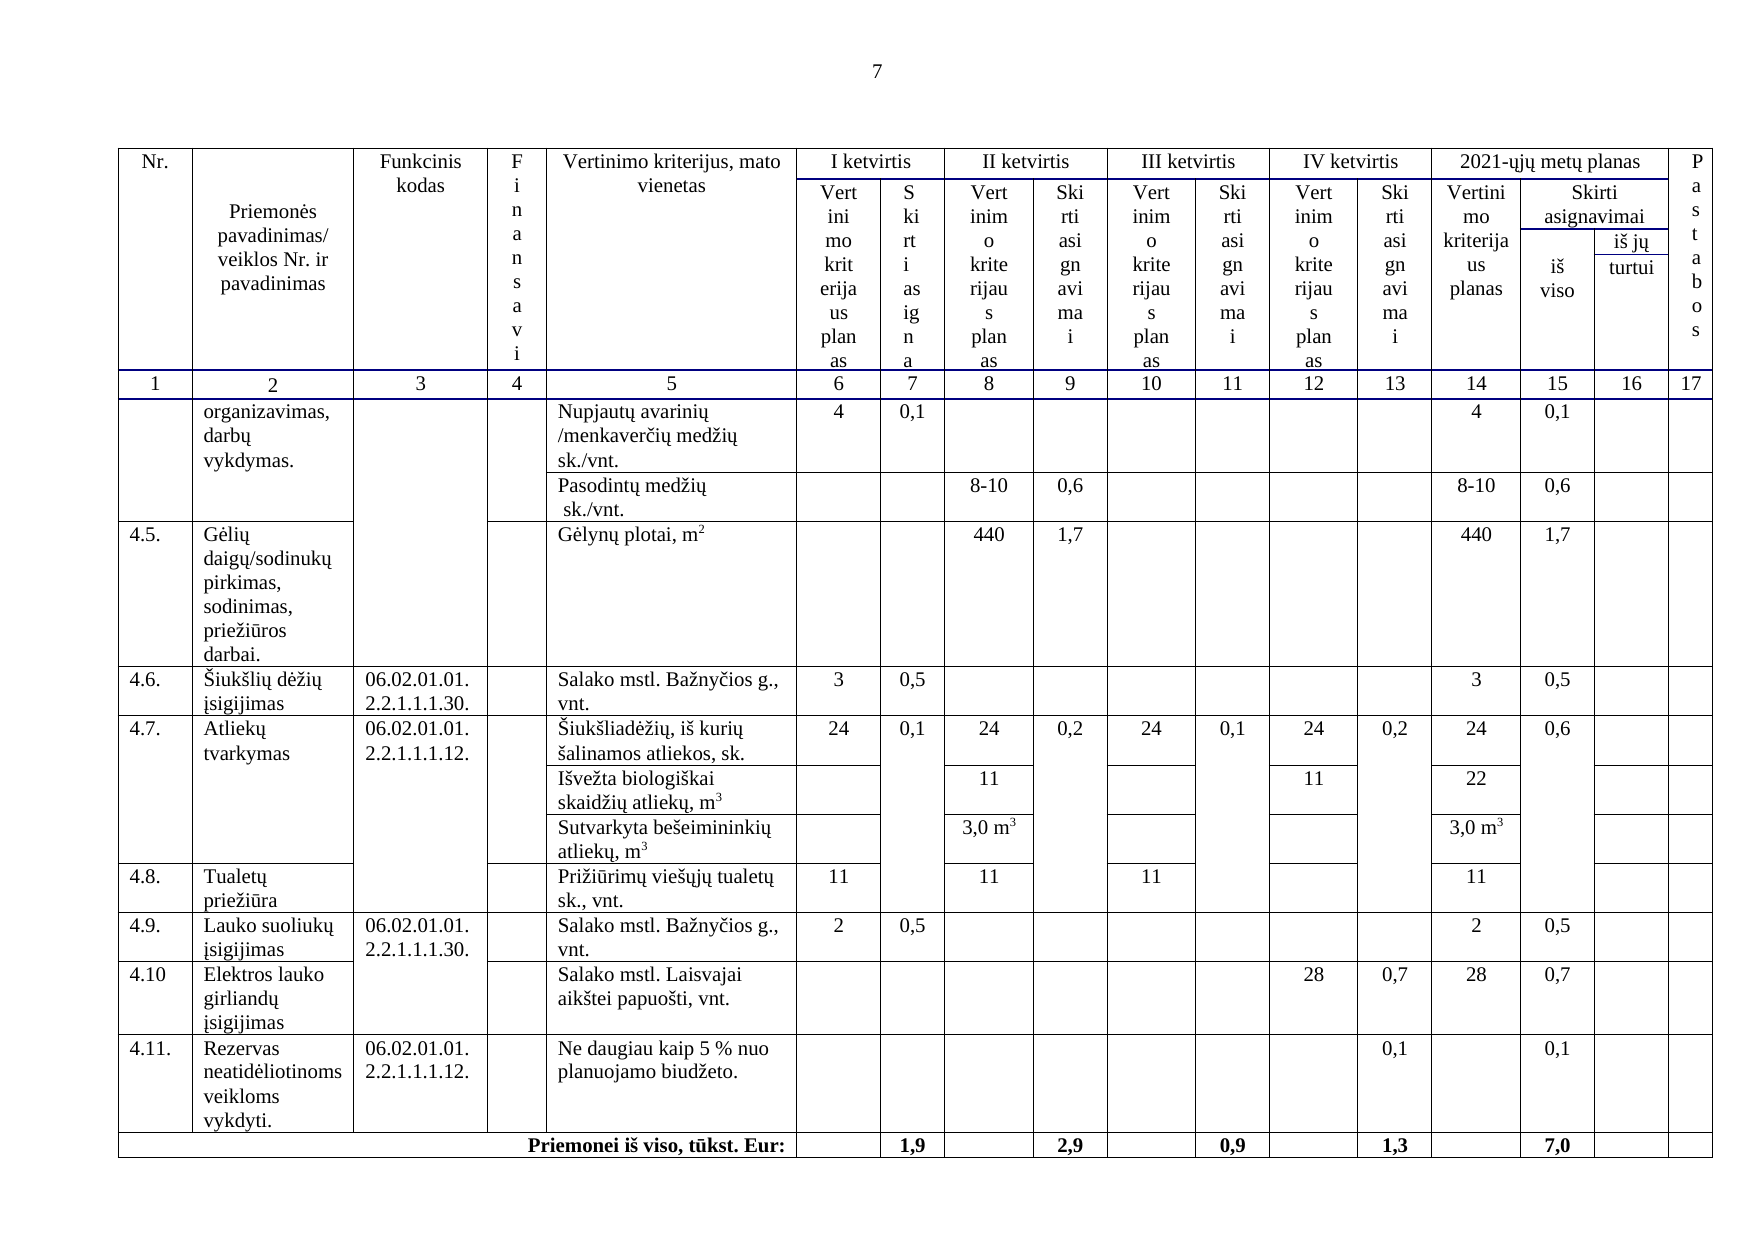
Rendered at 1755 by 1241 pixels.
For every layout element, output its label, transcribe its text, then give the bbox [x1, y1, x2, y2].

table_cell [1108, 522, 1195, 666]
table_cell Šiukšlių dėžių įsigijimas [193, 667, 353, 715]
table_cell [797, 962, 880, 1034]
table_cell [1108, 1133, 1195, 1157]
table_cell 28 [1270, 962, 1357, 1034]
table_cell [797, 522, 880, 666]
table_cell [1669, 766, 1712, 814]
table_header IV ketvirtis [1270, 149, 1431, 178]
table_cell [945, 1133, 1033, 1157]
table_cell [797, 766, 880, 814]
table_cell 0,5 [881, 913, 944, 961]
table_cell 4.7. [119, 716, 192, 863]
table_cell [881, 473, 944, 521]
table_cell Vertinimo kriterijaus planas [1108, 180, 1195, 369]
table_cell [945, 1035, 1033, 1132]
table_cell Gėlių daigų/sodinukų pirkimas, sodinimas, priežiūros darbai. [193, 522, 353, 666]
table_cell [1669, 1035, 1712, 1132]
table_cell [488, 962, 546, 1034]
table_cell [1196, 473, 1269, 521]
table_cell 4.5. [119, 522, 192, 666]
table_cell [945, 667, 1033, 715]
table_cell [797, 1035, 880, 1132]
table_cell 1,3 [1358, 1133, 1431, 1157]
table_cell [1270, 667, 1357, 715]
table_cell 0,2 [1034, 716, 1107, 912]
table_cell 4.10 [119, 962, 192, 1034]
table_cell 0,5 [1521, 913, 1594, 961]
table_cell 06.02.01.01. 2.2.1.1.1.12. [354, 716, 487, 912]
table_cell [1669, 400, 1712, 472]
table_cell [1669, 522, 1712, 666]
table_cell 0,6 [1521, 473, 1594, 521]
table_cell Skirti asignavimai [1358, 180, 1431, 369]
table_cell [1196, 400, 1269, 472]
table_cell Sutvarkyta bešeimininkių atliekų, m3 [547, 815, 796, 863]
table_cell 8 [945, 371, 1033, 398]
table_cell 14 [1432, 371, 1520, 398]
table_cell 4 [1432, 400, 1520, 472]
table_cell [488, 522, 546, 666]
table_cell [945, 962, 1033, 1034]
table_cell [1270, 400, 1357, 472]
table_cell [1196, 667, 1269, 715]
table_cell [1669, 716, 1712, 764]
table_cell 6 [797, 371, 880, 398]
table_cell [1358, 400, 1431, 472]
table_cell 4.8. [119, 864, 192, 912]
table_cell 0,5 [1521, 667, 1594, 715]
table_cell [1108, 667, 1195, 715]
table_cell 4 [488, 371, 546, 398]
table_cell [1595, 667, 1668, 715]
table_cell [1669, 864, 1712, 912]
table_cell 440 [1432, 522, 1520, 666]
table_cell [1358, 667, 1431, 715]
table_cell [1595, 716, 1668, 764]
table_cell Salako mstl. Bažnyčios g., vnt. [547, 913, 796, 961]
table_cell 0,1 [881, 400, 944, 472]
table_cell [1669, 1133, 1712, 1157]
table_cell 3,0 m3 [1432, 815, 1520, 863]
table_cell 1,7 [1521, 522, 1594, 666]
table_cell [1595, 1035, 1668, 1132]
table_cell Vertinimo kriterijaus planas [797, 180, 880, 369]
table_cell Salako mstl. Bažnyčios g., vnt. [547, 667, 796, 715]
table_cell [1270, 815, 1357, 863]
table_cell Rezervas neatidėliotinoms veikloms vykdyti. [193, 1035, 353, 1132]
table_cell 0,1 [1196, 716, 1269, 912]
table_cell 0,9 [1196, 1133, 1269, 1157]
table_cell 24 [1432, 716, 1520, 764]
table_cell 4.11. [119, 1035, 192, 1132]
table_cell [1270, 1035, 1357, 1132]
table_cell 11 [1196, 371, 1269, 398]
table_cell Elektros lauko girliandų įsigijimas [193, 962, 353, 1034]
table_cell 440 [945, 522, 1033, 666]
table_cell [354, 400, 487, 666]
table_cell 0,1 [1521, 400, 1594, 472]
table_cell [1270, 522, 1357, 666]
table_cell Skirti asignavimai [1196, 180, 1269, 369]
table_cell [945, 913, 1033, 961]
table_cell 06.02.01.01. 2.2.1.1.1.30. [354, 913, 487, 1034]
table_cell Skirti asignavimai [1034, 180, 1107, 369]
table_header Vertinimo kriterijus, mato vienetas [547, 149, 796, 369]
table_cell 0,1 [881, 716, 944, 912]
table_cell 12 [1270, 371, 1357, 398]
table_cell Prižiūrimų viešųjų tualetų sk., vnt. [547, 864, 796, 912]
table_cell [488, 913, 546, 961]
table_cell [1595, 962, 1668, 1034]
table_cell Vertinimo kriterijaus planas [945, 180, 1033, 369]
table_cell Šiukšliadėžių, iš kurių šalinamos atliekos, sk. [547, 716, 796, 764]
table_cell 2 [1432, 913, 1520, 961]
table_cell [1196, 962, 1269, 1034]
table_cell 11 [945, 864, 1033, 912]
table_cell 24 [797, 716, 880, 764]
table_cell [1108, 962, 1195, 1034]
table_cell 1,7 [1034, 522, 1107, 666]
table_cell 2,9 [1034, 1133, 1107, 1157]
table_cell [1108, 913, 1195, 961]
table_cell Ne daugiau kaip 5 % nuo planuojamo biudžeto. [547, 1035, 796, 1132]
table_cell [488, 864, 546, 912]
table_cell [1595, 913, 1668, 961]
table_cell Priemonei iš viso, tūkst. Eur: [119, 1133, 796, 1157]
table_cell [881, 962, 944, 1034]
table_cell 2 [193, 371, 353, 398]
table_cell 24 [1108, 716, 1195, 764]
table_header I ketvirtis [797, 149, 944, 178]
table_cell [1034, 962, 1107, 1034]
table_cell 8-10 [945, 473, 1033, 521]
table_header Pastabos [1669, 149, 1712, 369]
table_cell [1595, 400, 1668, 472]
table_cell [1358, 473, 1431, 521]
table_cell Išvežta biologiškai skaidžių atliekų, m3 [547, 766, 796, 814]
table_cell [1108, 400, 1195, 472]
table_cell [1108, 815, 1195, 863]
table_cell 3 [1432, 667, 1520, 715]
table_cell [1595, 522, 1668, 666]
table_header 2021-ųjų metų planas [1432, 149, 1668, 178]
table_cell 17 [1669, 371, 1712, 398]
table_cell [1034, 400, 1107, 472]
table_cell 1 [119, 371, 192, 398]
table_cell [1034, 913, 1107, 961]
table_cell 0,5 [881, 667, 944, 715]
table_cell 7 [881, 371, 944, 398]
table_cell [1669, 815, 1712, 863]
table_cell [488, 400, 546, 521]
table_cell [1108, 473, 1195, 521]
table_cell 0,1 [1521, 1035, 1594, 1132]
table_cell turtui [1595, 255, 1668, 369]
table_cell 0,1 [1358, 1035, 1431, 1132]
table_cell [1108, 766, 1195, 814]
table_cell 5 [547, 371, 796, 398]
table_cell 0,6 [1034, 473, 1107, 521]
table_cell [1595, 766, 1668, 814]
table_cell 0,7 [1358, 962, 1431, 1034]
table_cell Tualetų priežiūra [193, 864, 353, 912]
table_cell Lauko suoliukų įsigijimas [193, 913, 353, 961]
table_cell 15 [1521, 371, 1594, 398]
table_cell [1270, 473, 1357, 521]
table_cell [1669, 913, 1712, 961]
table_cell 0,6 [1521, 716, 1594, 912]
table_cell [1595, 1133, 1668, 1157]
table_cell 11 [1270, 766, 1357, 814]
table_cell [1196, 1035, 1269, 1132]
table_cell 2 [797, 913, 880, 961]
table_cell 24 [1270, 716, 1357, 764]
table_cell iš jų [1595, 230, 1668, 253]
table_cell 06.02.01.01. 2.2.1.1.1.30. [354, 667, 487, 715]
table_header III ketvirtis [1108, 149, 1269, 178]
table_cell Salako mstl. Laisvajai aikštei papuošti, vnt. [547, 962, 796, 1034]
table_cell 13 [1358, 371, 1431, 398]
table_cell [1196, 913, 1269, 961]
table_cell [1358, 913, 1431, 961]
table_cell 11 [1108, 864, 1195, 912]
table_cell 4.9. [119, 913, 192, 961]
table_cell 3,0 m3 [945, 815, 1033, 863]
table_cell [488, 667, 546, 715]
table_cell [1669, 667, 1712, 715]
table_cell 11 [797, 864, 880, 912]
table_header Finansavimo šaltiniai [488, 149, 546, 369]
table_cell 0,7 [1521, 962, 1594, 1034]
table_cell [1669, 473, 1712, 521]
table_cell 28 [1432, 962, 1520, 1034]
table_cell 4.6. [119, 667, 192, 715]
table_cell 10 [1108, 371, 1195, 398]
table_cell [1270, 913, 1357, 961]
table_header Funkcinis kodas [354, 149, 487, 369]
table_cell 11 [1432, 864, 1520, 912]
table_cell Vertinimo kriterijaus planas [1432, 180, 1520, 369]
table_cell [881, 522, 944, 666]
table_cell Skirti asignavimai [881, 180, 944, 369]
table_cell [1595, 473, 1668, 521]
table_cell [1108, 1035, 1195, 1132]
table_cell [488, 1035, 546, 1132]
table_cell [1595, 815, 1668, 863]
table_cell [881, 1035, 944, 1132]
table_cell [797, 1133, 880, 1157]
table_cell 7,0 [1521, 1133, 1594, 1157]
table_header II ketvirtis [945, 149, 1107, 178]
table_cell 1,9 [881, 1133, 944, 1157]
table_cell [1034, 667, 1107, 715]
table_cell 24 [945, 716, 1033, 764]
table_cell [1196, 522, 1269, 666]
table_cell [1669, 962, 1712, 1034]
table_cell Skirti asignavimai [1521, 180, 1668, 228]
table_cell iš viso [1521, 230, 1594, 369]
table_header Nr. [119, 149, 192, 369]
table_cell 9 [1034, 371, 1107, 398]
table_cell [1270, 864, 1357, 912]
table_cell Pasodintų medžių sk./vnt. [547, 473, 796, 521]
table_cell 0,2 [1358, 716, 1431, 912]
table_cell 11 [945, 766, 1033, 814]
table_cell Atliekų tvarkymas [193, 716, 353, 863]
table_cell 06.02.01.01. 2.2.1.1.1.12. [354, 1035, 487, 1132]
table_cell 8-10 [1432, 473, 1520, 521]
table_cell 3 [797, 667, 880, 715]
table_header Priemonės pavadinimas/ veiklos Nr. ir pavadinimas [193, 149, 353, 369]
table_cell [1432, 1133, 1520, 1157]
table_cell [488, 716, 546, 863]
table_cell [1432, 1035, 1520, 1132]
table_cell [1034, 1035, 1107, 1132]
table_cell Nupjautų avarinių /menkaverčių medžių sk./vnt. [547, 400, 796, 472]
table_cell [119, 400, 192, 521]
table_cell 4 [797, 400, 880, 472]
table_cell [797, 473, 880, 521]
table_cell 22 [1432, 766, 1520, 814]
table_cell [1595, 864, 1668, 912]
table_cell [1270, 1133, 1357, 1157]
table_cell Gėlynų plotai, m2 [547, 522, 796, 666]
table_cell [1358, 522, 1431, 666]
table_cell [945, 400, 1033, 472]
table_cell 16 [1595, 371, 1668, 398]
table_cell Vertinimo kriterijaus planas [1270, 180, 1357, 369]
table_cell [797, 815, 880, 863]
table_cell organizavimas, darbų vykdymas. [193, 400, 353, 521]
table_cell 3 [354, 371, 487, 398]
